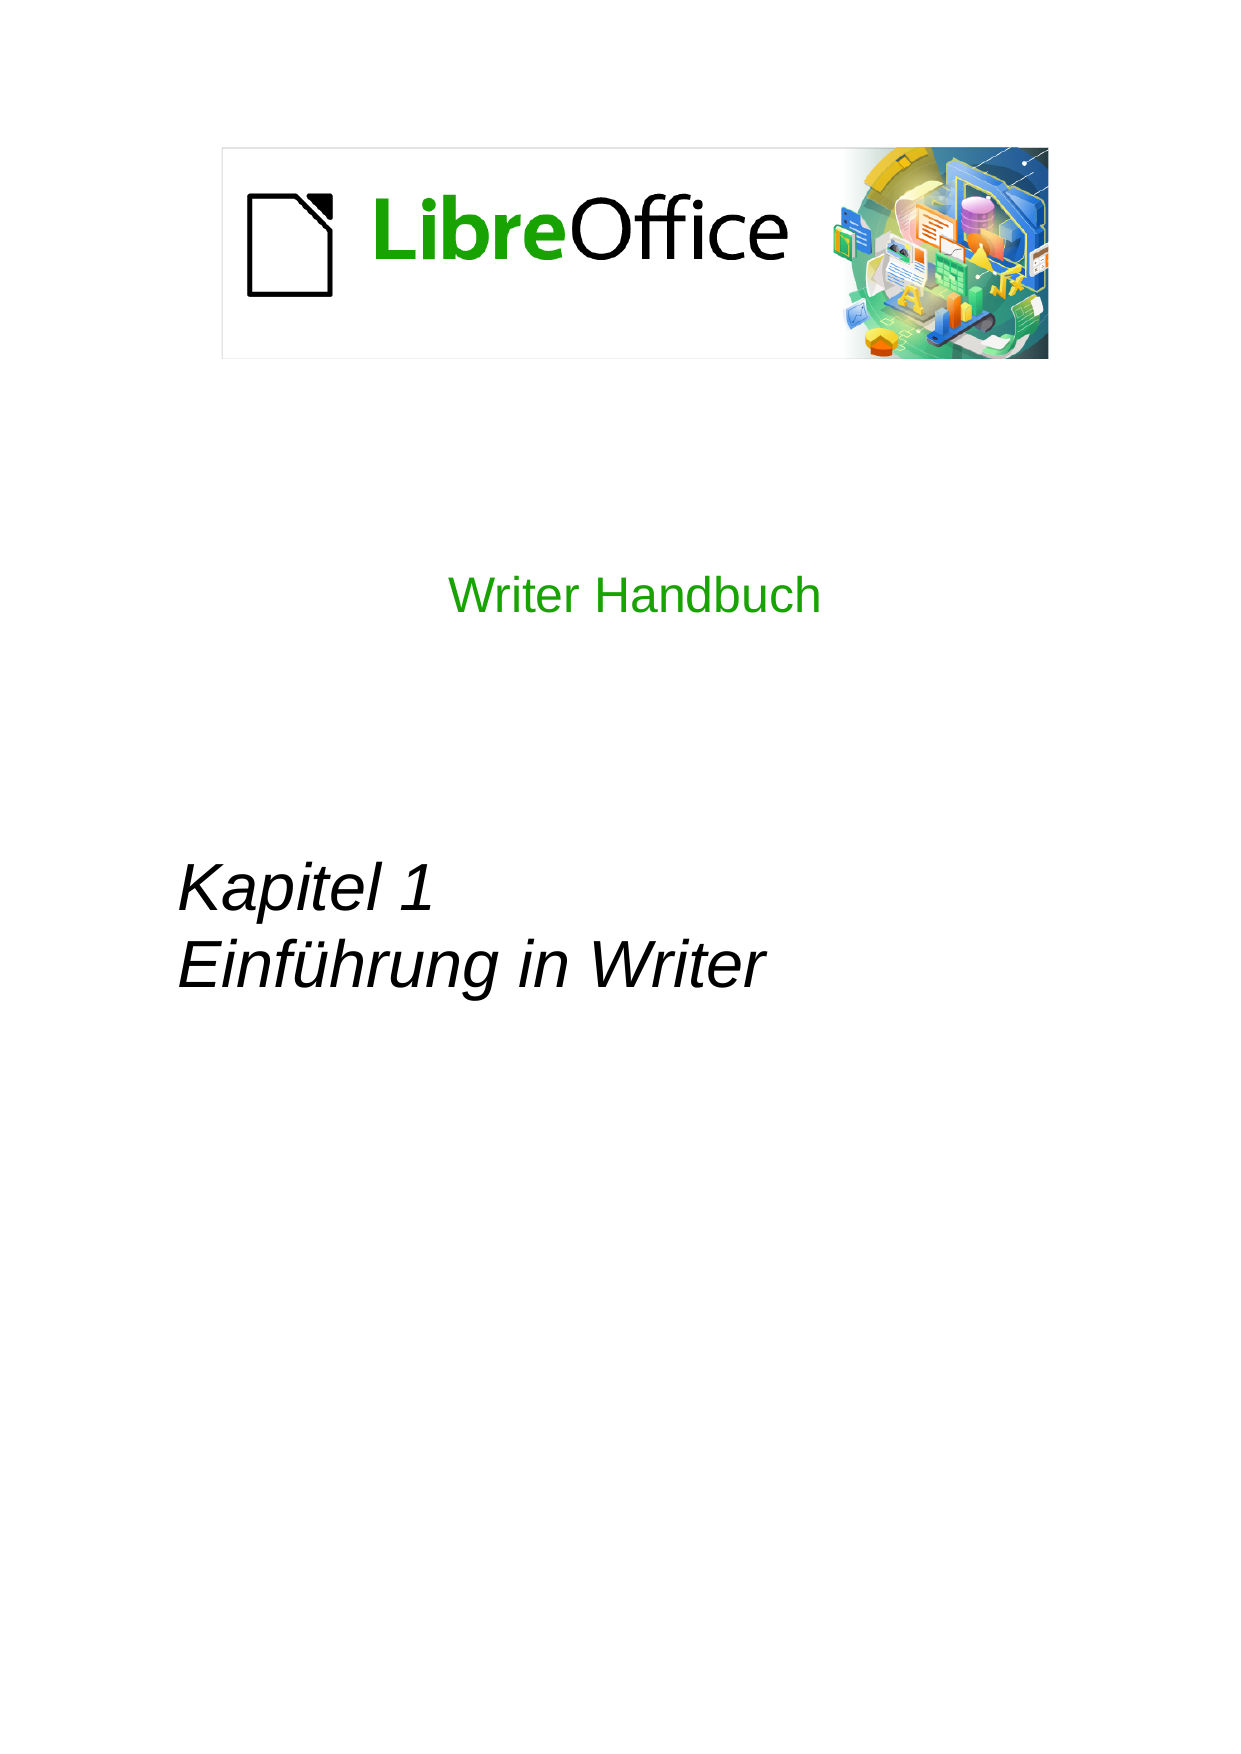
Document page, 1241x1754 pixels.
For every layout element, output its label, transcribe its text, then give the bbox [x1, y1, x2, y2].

picture [221, 147, 1049, 359]
text Writer Handbuch [177, 566, 1093, 623]
title Kapitel 1 Einführung in Writer [177, 848, 1093, 1002]
